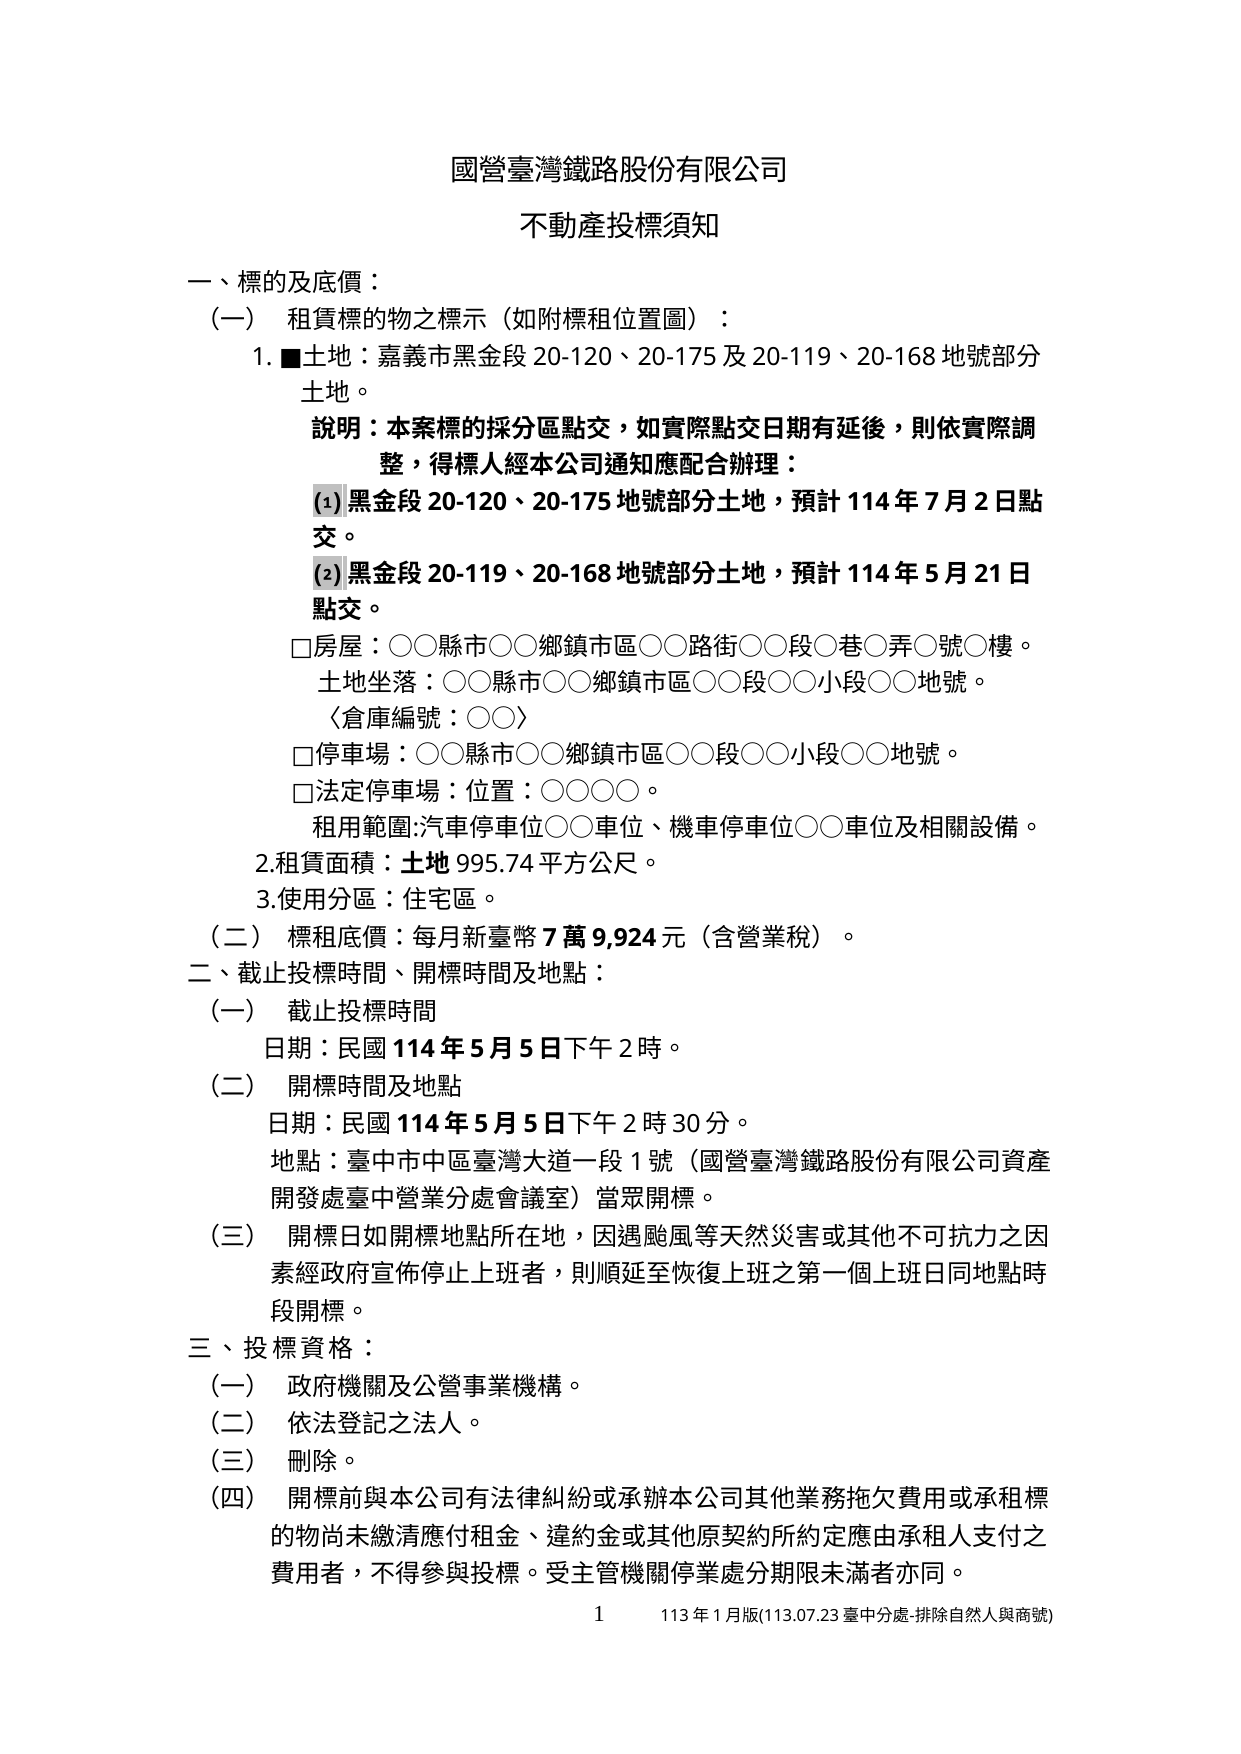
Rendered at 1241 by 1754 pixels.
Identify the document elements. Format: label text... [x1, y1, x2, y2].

text □房屋：○○縣市○○鄉鎮市區○○路街○○段○巷○弄○號○樓。 [289, 626, 1053, 662]
list 刪除。 [195, 1440, 1051, 1477]
text 二、截止投標時間、開標時間及地點： [187, 954, 1053, 990]
text 說明：本案標的採分區點交，如實際點交日期有延後，則依實際調整，得標人經本公司通知應配合辦理： [311, 409, 1053, 481]
text ⑴黑金段20-120、20-175地號部分土地，預計114年7月2日點交。 [312, 481, 1053, 554]
text 租用範圍:汽車停車位○○車位、機車停車位○○車位及相關設備。 [250, 807, 1053, 844]
text 國營臺灣鐵路股份有限公司 [187, 150, 1053, 187]
text 1. ■土地：嘉義市黑金段20-120、20-175及20-119、20-168地號部分土地。 [251, 336, 1053, 409]
text 〈倉庫編號：○○〉 [254, 699, 1053, 735]
list 標租底價：每月新臺幣7萬9,924元（含營業稅）。 [195, 916, 1051, 954]
text 日期：民國114年5月5日下午2時。 [262, 1027, 1053, 1065]
text □停車場：○○縣市○○鄉鎮市區○○段○○小段○○地號。 [291, 735, 1053, 771]
text 2.租賃面積：土地995.74平方公尺。 [234, 844, 1053, 880]
text 土地坐落：○○縣市○○鄉鎮市區○○段○○小段○○地號。 [317, 662, 1053, 699]
text 3.使用分區：住宅區。 [234, 880, 1053, 916]
text 不動產投標須知 [187, 206, 1053, 244]
list 開標前與本公司有法律糾紛或承辦本公司其他業務拖欠費用或承租標的物尚未繳清應付租金、違約金或其他原契約所約定應由承租人支付之費用者，不得參與投標。受主管機關停業處分期限未滿者亦同。 [195, 1477, 1051, 1590]
text 日期：民國114年5月5日下午2時30分。 [263, 1102, 1053, 1140]
list 開標日如開標地點所在地，因遇颱風等天然災害或其他不可抗力之因素經政府宣佈停止上班者，則順延至恢復上班之第一個上班日同地點時段開標。 [195, 1215, 1051, 1327]
text 三、投標資格： [187, 1327, 1053, 1365]
list 截止投標時間 [195, 990, 1051, 1027]
text 地點：臺中市中區臺灣大道一段1號（國營臺灣鐵路股份有限公司資產開發處臺中營業分處會議室）當眾開標。 [271, 1140, 1053, 1215]
list 依法登記之法人。 [195, 1402, 1051, 1440]
list 開標時間及地點 [195, 1065, 1051, 1102]
list 租賃標的物之標示（如附標租位置圖）： [195, 299, 1051, 336]
text ⑵黑金段20-119、20-168地號部分土地，預計114年5月21日點交。 [312, 554, 1053, 626]
list 政府機關及公營事業機構。 [195, 1365, 1051, 1402]
text □法定停車場：位置：○○○○。 [252, 771, 1053, 807]
text 一、標的及底價： [187, 262, 1053, 299]
